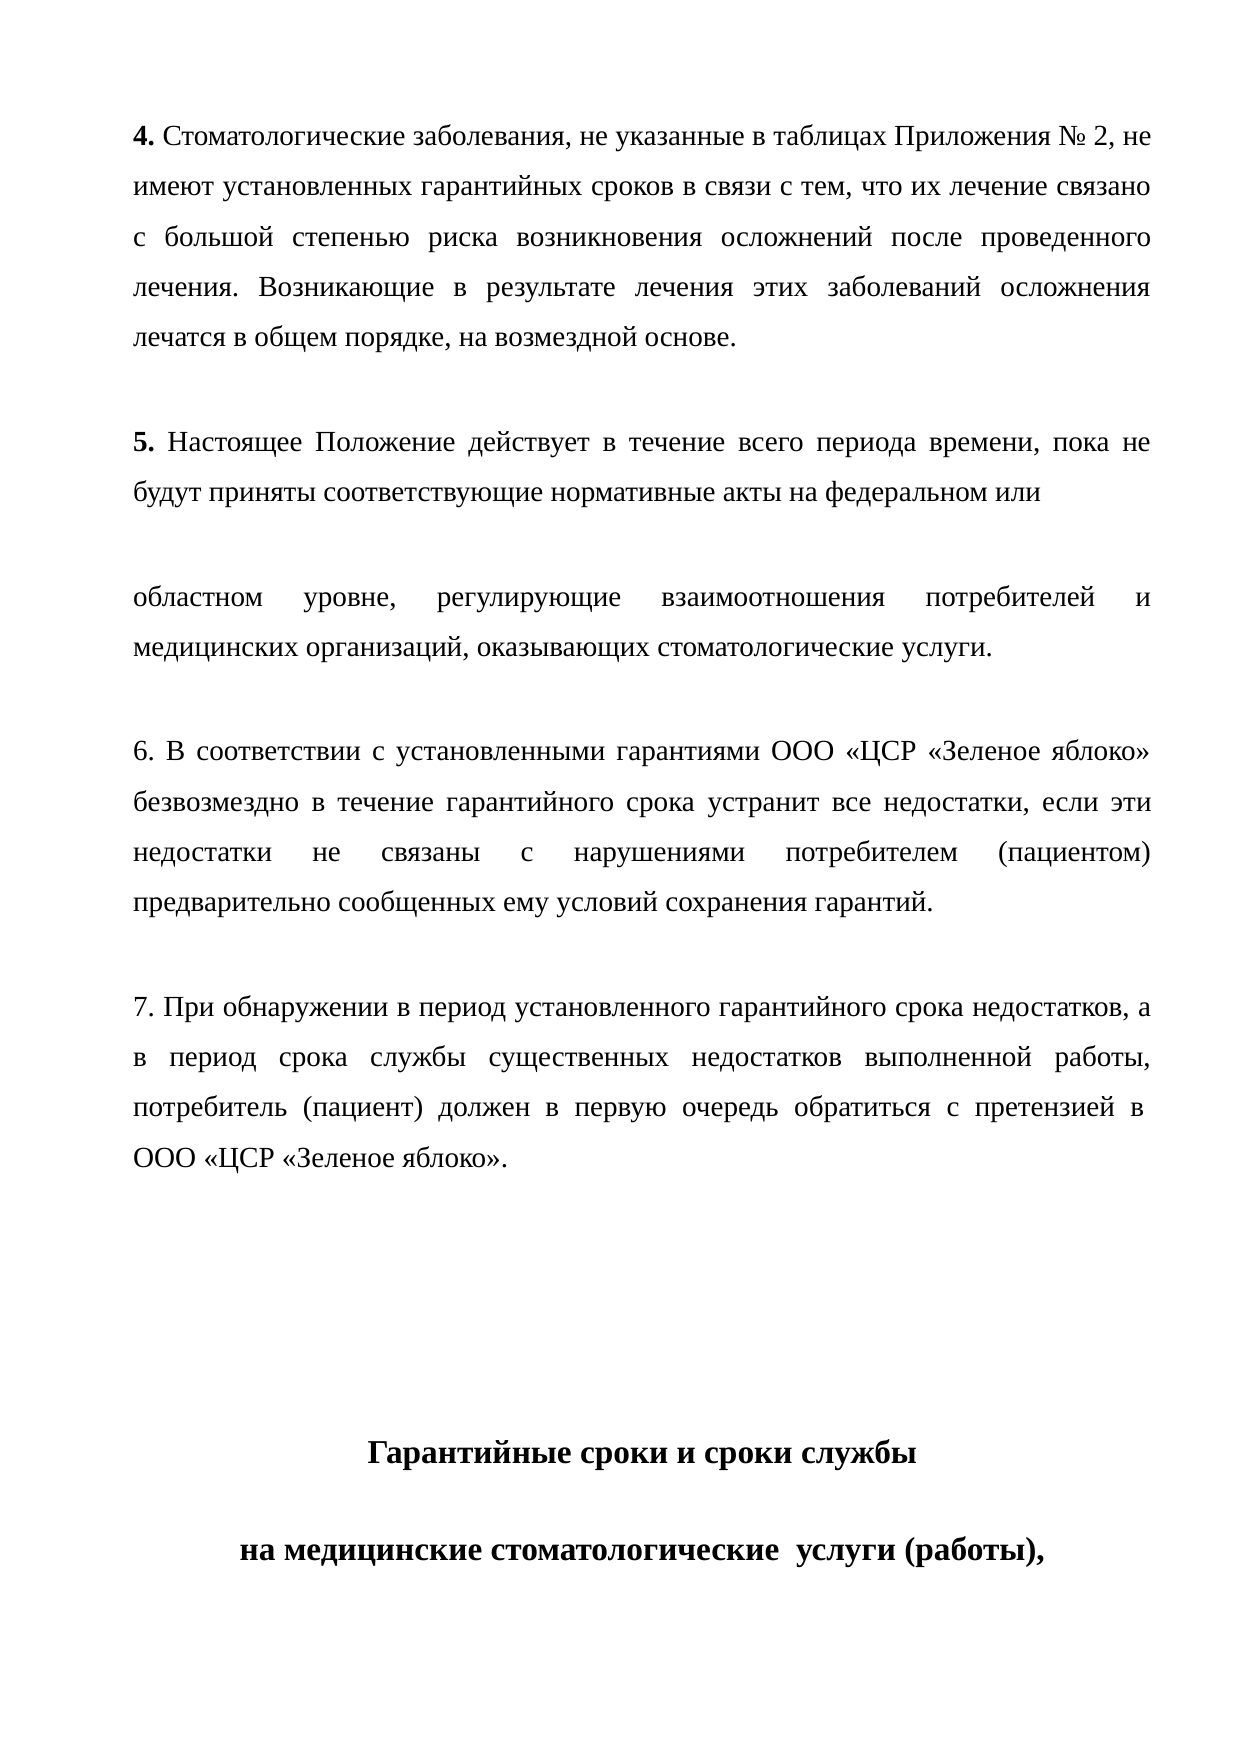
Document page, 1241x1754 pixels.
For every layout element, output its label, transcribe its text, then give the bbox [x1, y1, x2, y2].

text областном уровне, регулирующие взаимоотношения потребителей и медицинских организаций, оказывающих стоматологические услуги. [133, 579, 1152, 662]
text 7. При обнаружении в период установленного гарантийного срока недостатков, а в период срока службы существенных недостатков выполненной работы, потребитель (пациент) должен в первую очередь обратиться с претензией в ООО «ЦСР «Зеленое яблоко». [133, 989, 1152, 1173]
text 6. В соответствии с установленными гарантиями ООО «ЦСР «Зеленое яблоко» безвозмездно в течение гарантийного срока устранит все недостатки, если эти недостатки не связаны с нарушениями потребителем (пациентом) предварительно сообщенных ему условий сохранения гарантий. [133, 733, 1152, 918]
subtitle Гарантийные сроки и сроки службы [133, 1433, 1152, 1471]
subtitle на медицинские стоматологические услуги (работы), [133, 1529, 1152, 1568]
text 5. Настоящее Положение действует в течение всего периода времени, пока не будут приняты соответствующие нормативные акты на федеральном или [133, 424, 1152, 508]
text 4. Стоматологические заболевания, не указанные в таблицах Приложения № 2, не имеют установленных гарантийных сроков в связи с тем, что их лечение связано с большой степенью риска возникновения осложнений после проведенного лечения. Возникающие в результате лечения этих заболеваний осложнения лечатся в общем порядке, на возмездной основе. [133, 118, 1152, 353]
